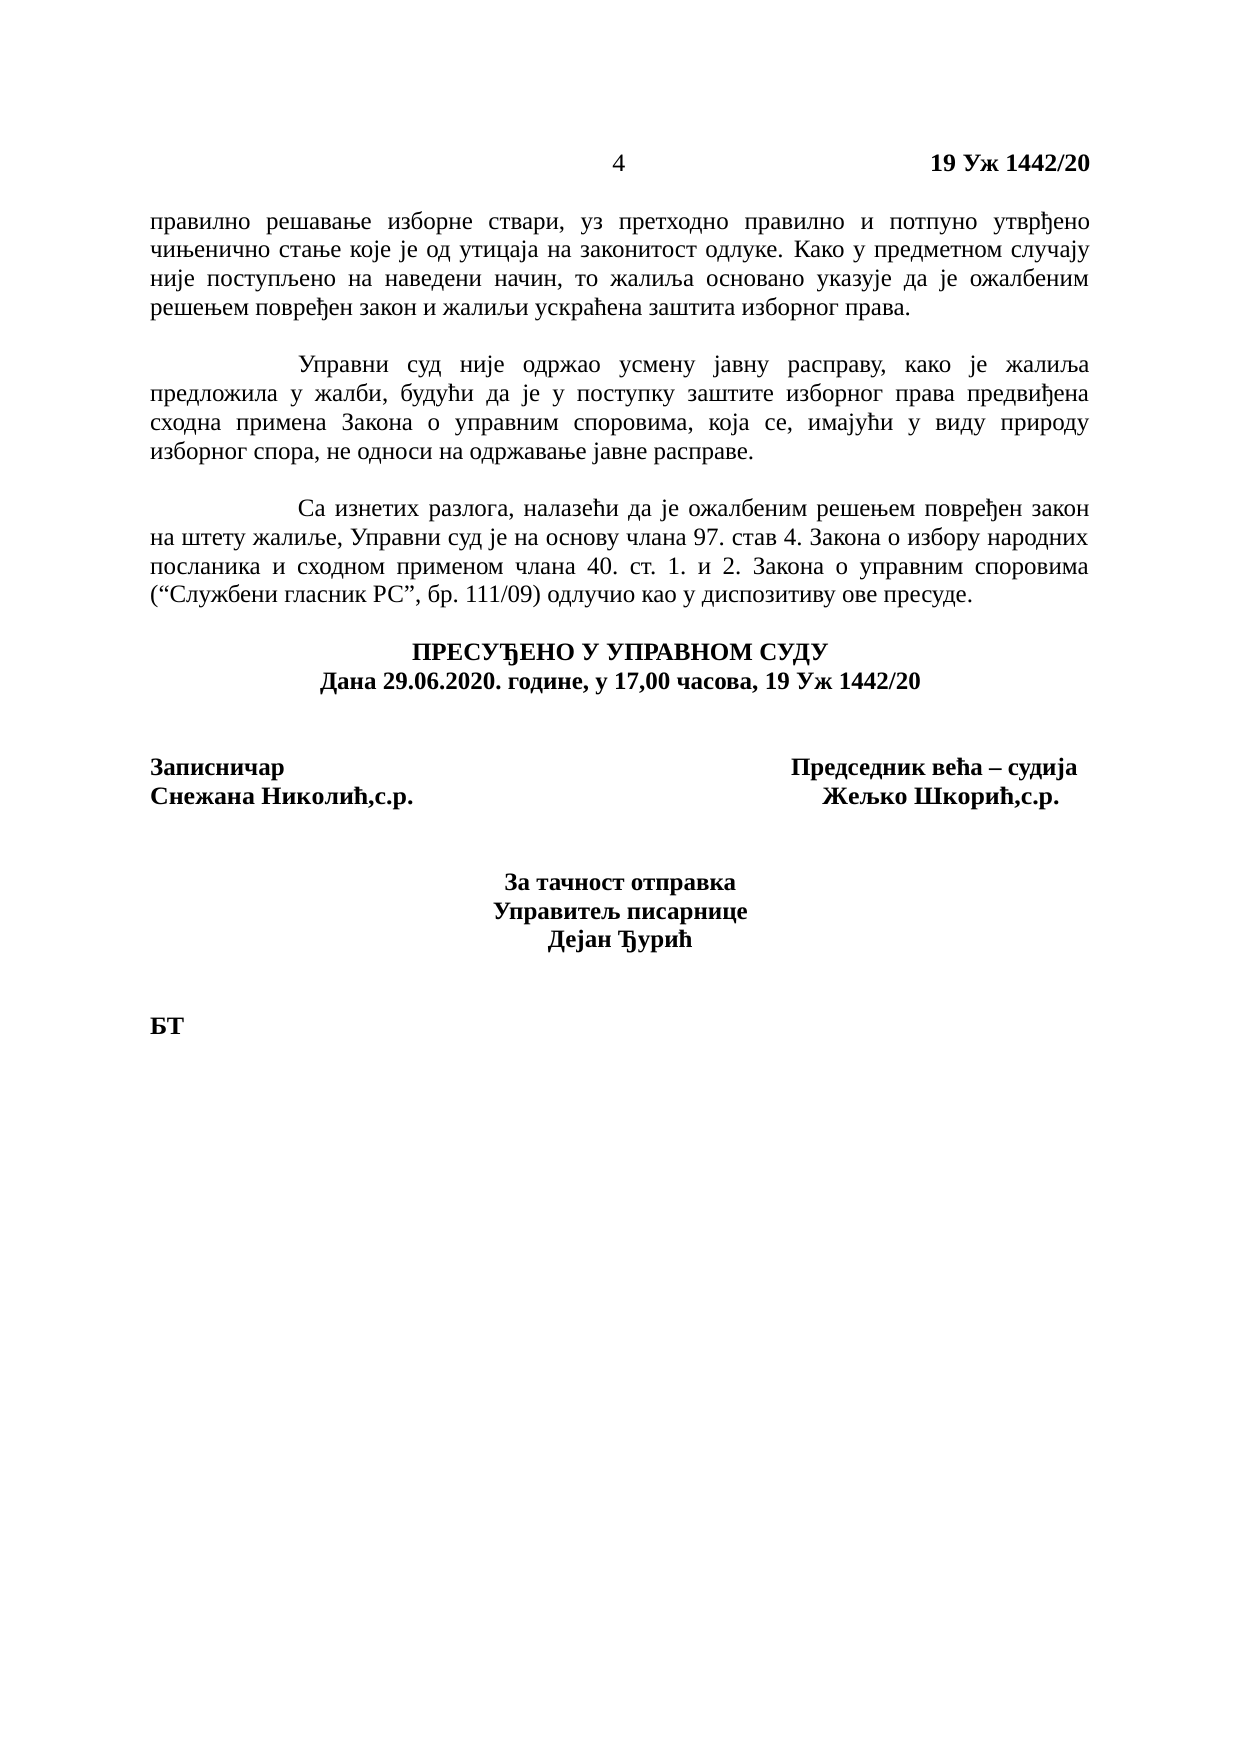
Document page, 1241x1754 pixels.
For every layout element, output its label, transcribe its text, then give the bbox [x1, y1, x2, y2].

text Управитељ писарнице [150, 896, 1090, 924]
text Дејан Ђурић [150, 924, 1090, 953]
text ПРЕСУЂЕНО У УПРАВНОМ СУДУ [150, 637, 1090, 666]
text Дана 29.06.2020. године, у 17,00 часова, 19 Уж 1442/20 [150, 666, 1090, 694]
text Управни суд није одржао усмену јавну расправу, како је жалиља предложила у жалби, будући да је у поступку заштите изборног права предвиђена сходна примена Закона о управним споровима, која се, имајући у виду природу изборног спора, не односи на одржавање јавне расправе. [150, 349, 1090, 464]
text Записничар Председник већа – судија [150, 752, 1090, 781]
text БT [150, 1011, 1090, 1039]
text Са изнетих разлога, налазећи да је ожалбеним решењем повређен закон на штету жалиље, Управни суд је на основу члана 97. став 4. Закона о избору народних посланика и сходном применом члана 40. ст. 1. и 2. Закона о управним споровима (“Службени гласник РС”, бр. 111/09) одлучио као у диспозитиву ове пресуде. [150, 493, 1090, 608]
text правилно решавање изборне ствари, уз претходно правилно и потпуно утврђено чињенично стање које је од утицаја на законитост одлуке. Како у предметном случају није поступљено на наведени начин, то жалиља основано указује да је ожалбеним решењем повређен закон и жалиљи ускраћена заштита изборног права. [150, 206, 1090, 321]
text Снежана Николић,с.р. Жељко Шкорић,с.р. [150, 781, 1090, 809]
text За тачност отправка [150, 867, 1090, 896]
